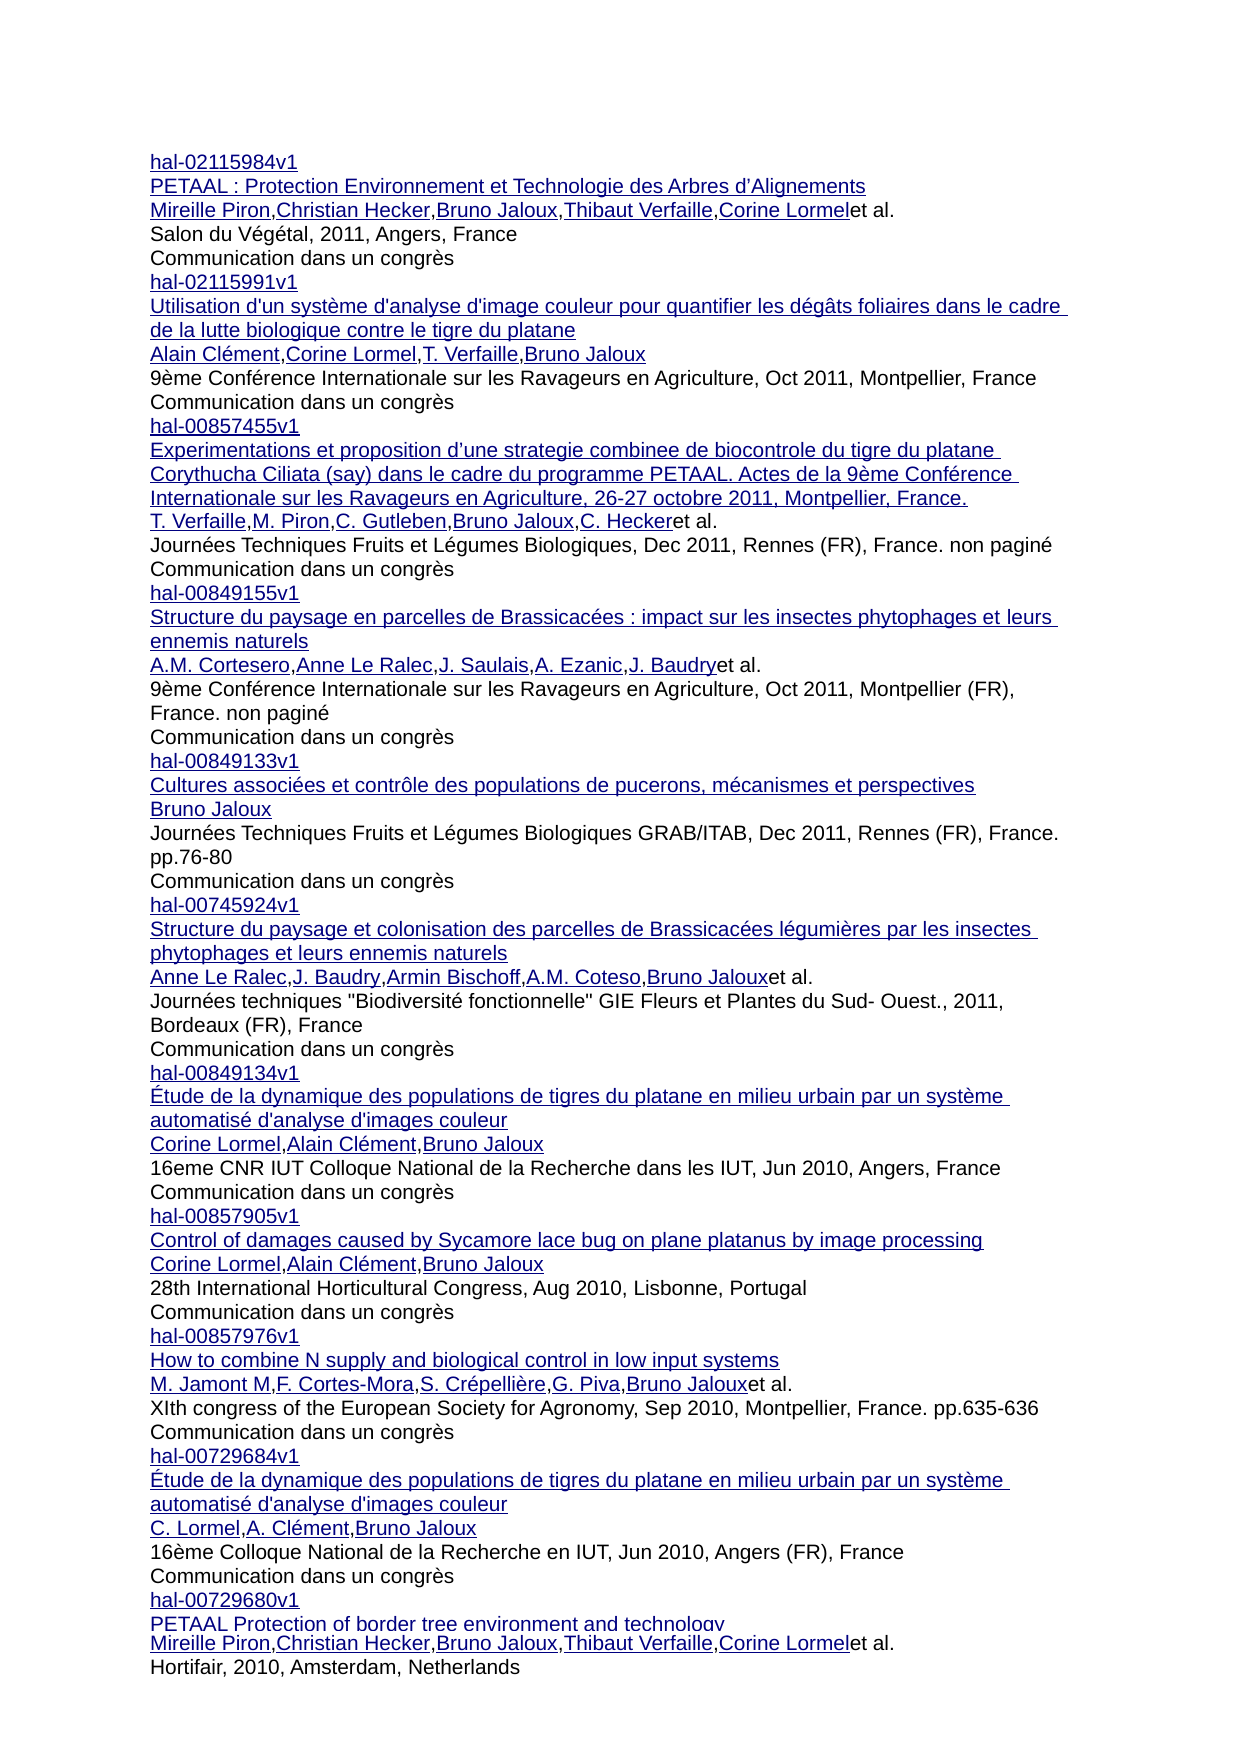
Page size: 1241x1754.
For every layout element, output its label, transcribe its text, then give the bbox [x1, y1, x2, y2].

table_cell Structure du paysage en parcelles de Brassicacées : impact sur les insectes phytophages et leurs ennemis naturels A.M. Cortesero,Anne Le Ralec,J. Saulais,A. Ezanic,J. Baudryet al. 9ème Conférence Internationale sur les Ravageurs en Agriculture, Oct 2011, Montpellier (FR), France. non paginé Communication dans un congrès hal-00849133v1 [150, 605, 1090, 773]
table_cell Étude de la dynamique des populations de tigres du platane en milieu urbain par un système automatisé d'analyse d'images couleur Corine Lormel,Alain Clément,Bruno Jaloux 16eme CNR IUT Colloque National de la Recherche dans les IUT, Jun 2010, Angers, France Communication dans un congrès hal-00857905v1 [150, 1084, 1090, 1228]
table_cell Experimentations et proposition d’une strategie combinee de biocontrole du tigre du platane Corythucha Ciliata (say) dans le cadre du programme PETAAL. Actes de la 9ème Conférence Internationale sur les Ravageurs en Agriculture, 26-27 octobre 2011, Montpellier, France. T. Verfaille,M. Piron,C. Gutleben,Bruno Jaloux,C. Heckeret al. Journées Techniques Fruits et Légumes Biologiques, Dec 2011, Rennes (FR), France. non paginé Communication dans un congrès hal-00849155v1 [150, 438, 1090, 605]
table_cell PETAAL : Protection Environnement et Technologie des Arbres d’Alignements Mireille Piron,Christian Hecker,Bruno Jaloux,Thibaut Verfaille,Corine Lormelet al. Salon du Végétal, 2011, Angers, France Communication dans un congrès hal-02115991v1 [150, 174, 1090, 294]
table_cell Étude de la dynamique des populations de tigres du platane en milieu urbain par un système automatisé d'analyse d'images couleur C. Lormel,A. Clément,Bruno Jaloux 16ème Colloque National de la Recherche en IUT, Jun 2010, Angers (FR), France Communication dans un congrès hal-00729680v1 [150, 1468, 1090, 1611]
table_cell Cultures associées et contrôle des populations de pucerons, mécanismes et perspectives Bruno Jaloux Journées Techniques Fruits et Légumes Biologiques GRAB/ITAB, Dec 2011, Rennes (FR), France. pp.76-80 Communication dans un congrès hal-00745924v1 [150, 773, 1090, 917]
table_cell Control of damages caused by Sycamore lace bug on plane platanus by image processing Corine Lormel,Alain Clément,Bruno Jaloux 28th International Horticultural Congress, Aug 2010, Lisbonne, Portugal Communication dans un congrès hal-00857976v1 [150, 1228, 1090, 1348]
table_cell Utilisation d'un système d'analyse d'image couleur pour quantifier les dégâts foliaires dans le cadre de la lutte biologique contre le tigre du platane Alain Clément,Corine Lormel,T. Verfaille,Bruno Jaloux 9ème Conférence Internationale sur les Ravageurs en Agriculture, Oct 2011, Montpellier, France Communication dans un congrès hal-00857455v1 [150, 294, 1090, 437]
table_cell hal-02115984v1 [150, 150, 1090, 174]
table_cell PETAAL Protection of border tree environment and technology Mireille Piron,Christian Hecker,Bruno Jaloux,Thibaut Verfaille,Corine Lormelet al. Hortifair, 2010, Amsterdam, Netherlands [150, 1611, 1090, 1679]
table_cell Structure du paysage et colonisation des parcelles de Brassicacées légumières par les insectes phytophages et leurs ennemis naturels Anne Le Ralec,J. Baudry,Armin Bischoff,A.M. Coteso,Bruno Jalouxet al. Journées techniques "Biodiversité fonctionnelle" GIE Fleurs et Plantes du Sud- Ouest., 2011, Bordeaux (FR), France Communication dans un congrès hal-00849134v1 [150, 917, 1090, 1084]
table_cell How to combine N supply and biological control in low input systems M. Jamont M,F. Cortes-Mora,S. Crépellière,G. Piva,Bruno Jalouxet al. XIth congress of the European Society for Agronomy, Sep 2010, Montpellier, France. pp.635-636 Communication dans un congrès hal-00729684v1 [150, 1348, 1090, 1468]
